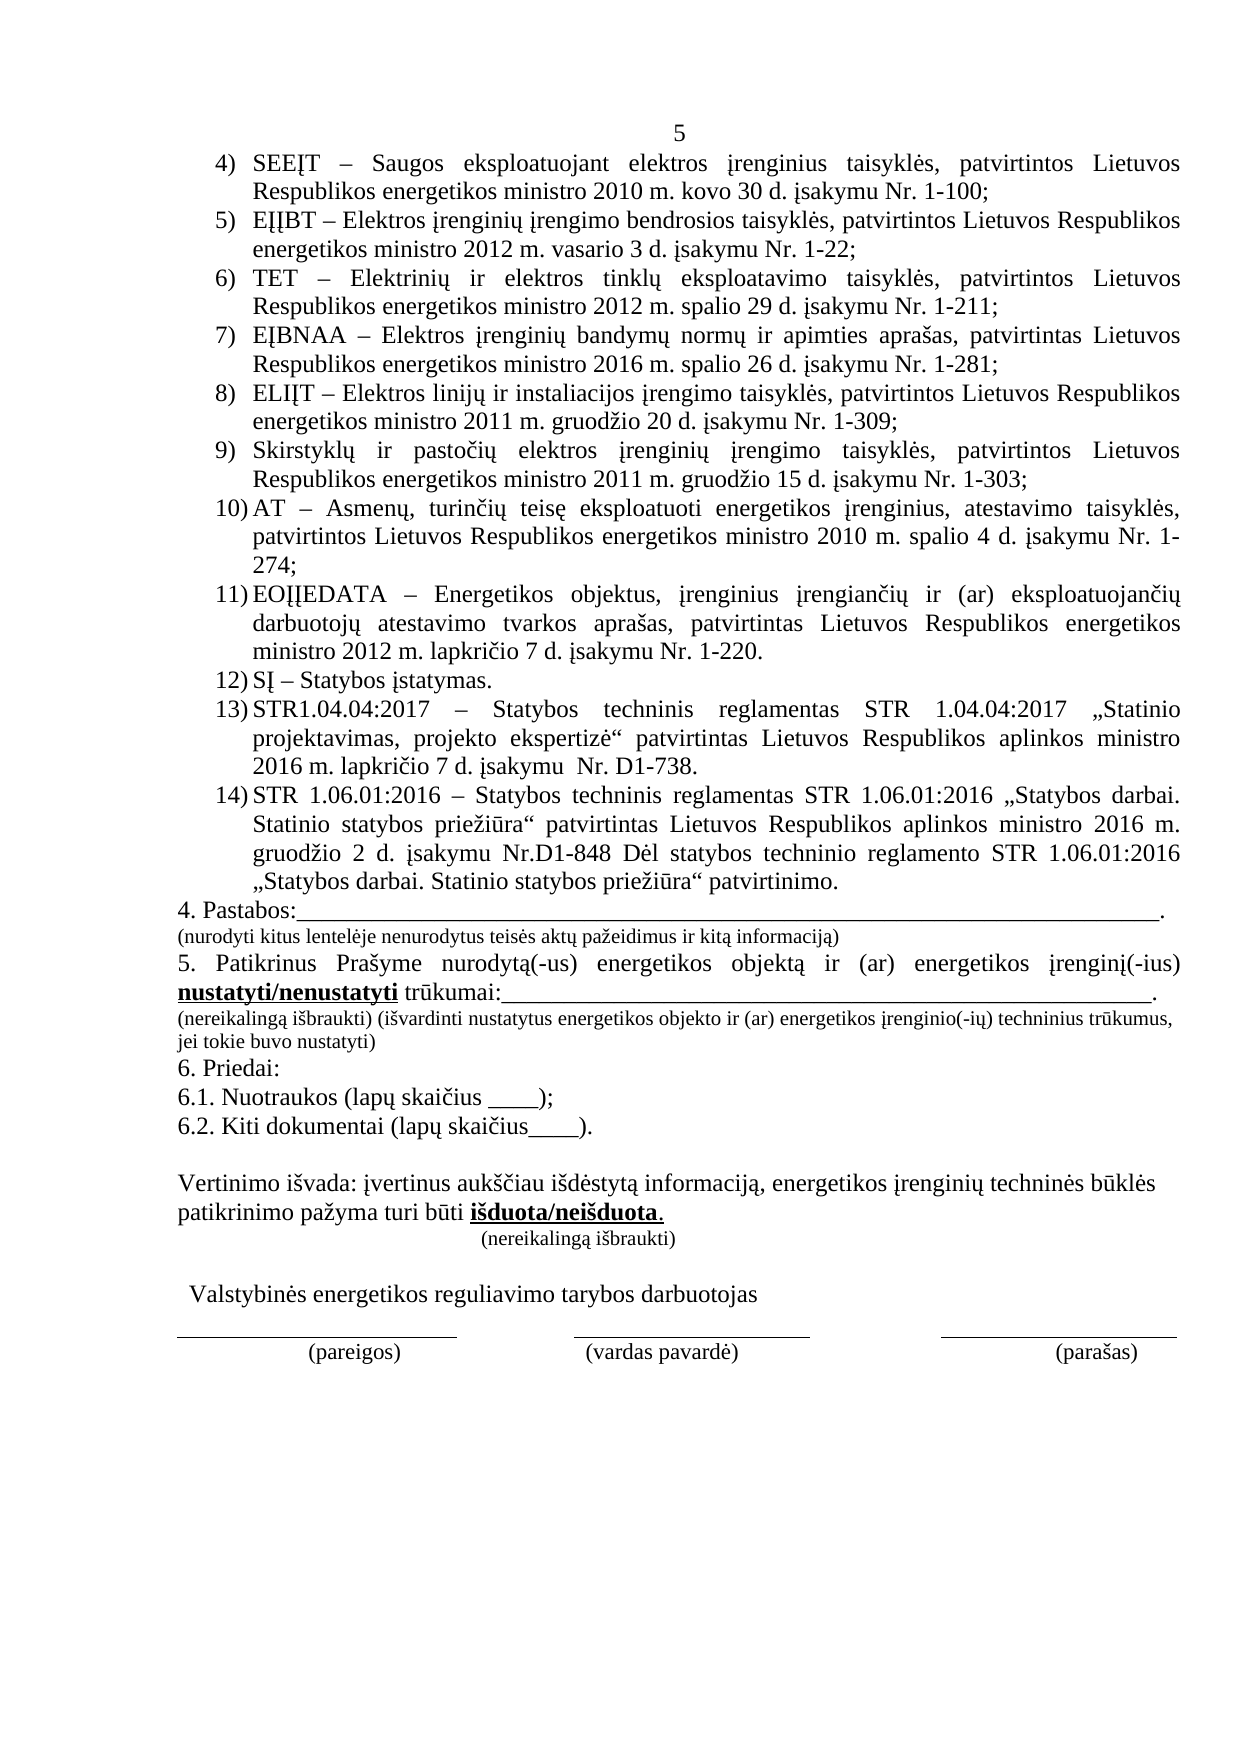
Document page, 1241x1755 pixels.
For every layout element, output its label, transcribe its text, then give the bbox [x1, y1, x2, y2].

text (nurodyti kitus lentelėje nenurodytus teisės aktų pažeidimus ir kitą informaciją) [177, 924, 1181, 948]
text 6) TET – Elektrinių ir elektros tinklų eksploatavimo taisyklės, patvirtintos Lietuvos Respublikos energetikos ministro 2012 m. spalio 29 d. įsakymu Nr. 1-211; [215, 263, 1181, 320]
text 8) ELIĮT – Elektros linijų ir instaliacijos įrengimo taisyklės, patvirtintos Lietuvos Respublikos energetikos ministro 2011 m. gruodžio 20 d. įsakymu Nr. 1-309; [215, 378, 1181, 435]
text 4) SEEĮT – Saugos eksploatuojant elektros įrenginius taisyklės, patvirtintos Lietuvos Respublikos energetikos ministro 2010 m. kovo 30 d. įsakymu Nr. 1-100; [215, 148, 1181, 205]
text 12) SĮ – Statybos įstatymas. [215, 665, 1181, 694]
text 7) EĮBNAA – Elektros įrenginių bandymų normų ir apimties aprašas, patvirtintas Lietuvos Respublikos energetikos ministro 2016 m. spalio 26 d. įsakymu Nr. 1-281; [215, 320, 1181, 378]
text 13) STR1.04.04:2017 – Statybos techninis reglamentas STR 1.04.04:2017 „Statinio projektavimas, projekto ekspertizė“ patvirtintas Lietuvos Respublikos aplinkos ministro 2016 m. lapkričio 7 d. įsakymu Nr. D1-738. [215, 694, 1181, 780]
table_cell (pareigos) [177, 1338, 457, 1364]
text (nereikalingą išbraukti) (išvardinti nustatytus energetikos objekto ir (ar) energetikos įrenginio(-ių) techninius trūkumus, jei tokie buvo nustatyti) [177, 1005, 1181, 1053]
table_cell [810, 1336, 941, 1364]
table_cell [457, 1336, 574, 1364]
text 6.2. Kiti dokumentai (lapų skaičius____). [177, 1111, 1181, 1140]
text 6.1. Nuotraukos (lapų skaičius ____); [177, 1082, 1181, 1111]
text 11) EOĮĮEDATA – Energetikos objektus, įrenginius įrengiančių ir (ar) eksploatuojančių darbuotojų atestavimo tvarkos aprašas, patvirtintas Lietuvos Respublikos energetikos ministro 2012 m. lapkričio 7 d. įsakymu Nr. 1-220. [215, 579, 1181, 665]
text 4. Pastabos:_____________________________________________________________________. [177, 895, 1181, 924]
text 10) AT – Asmenų, turinčių teisę eksploatuoti energetikos įrenginius, atestavimo taisyklės, patvirtintos Lietuvos Respublikos energetikos ministro 2010 m. spalio 4 d. įsakymu Nr. 1-274; [215, 493, 1181, 579]
table_cell (parašas) [941, 1338, 1177, 1364]
text 5) EĮĮBT – Elektros įrenginių įrengimo bendrosios taisyklės, patvirtintos Lietuvos Respublikos energetikos ministro 2012 m. vasario 3 d. įsakymu Nr. 1-22; [215, 205, 1181, 263]
text 9) Skirstyklų ir pastočių elektros įrenginių įrengimo taisyklės, patvirtintos Lietuvos Respublikos energetikos ministro 2011 m. gruodžio 15 d. įsakymu Nr. 1-303; [215, 435, 1181, 493]
table_header Valstybinės energetikos reguliavimo tarybos darbuotojas [177, 1250, 1177, 1336]
table_cell (vardas pavardė) [574, 1338, 810, 1364]
text 6. Priedai: [177, 1053, 1181, 1082]
text 5. Patikrinus Prašyme nurodytą(-us) energetikos objektą ir (ar) energetikos įrenginį(-ius) nustatyti/nenustatyti trūkumai:____________________________________________________. [177, 948, 1181, 1005]
text 14) STR 1.06.01:2016 – Statybos techninis reglamentas STR 1.06.01:2016 „Statybos darbai. Statinio statybos priežiūra“ patvirtintas Lietuvos Respublikos aplinkos ministro 2016 m. gruodžio 2 d. įsakymu Nr.D1-848 Dėl statybos techninio reglamento STR 1.06.01:2016 „Statybos darbai. Statinio statybos priežiūra“ patvirtinimo. [215, 780, 1181, 895]
text (nereikalingą išbraukti) [177, 1226, 1181, 1250]
text Vertinimo išvada: įvertinus aukščiau išdėstytą informaciją, energetikos įrenginių techninės būklės patikrinimo pažyma turi būti išduota/neišduota. [177, 1168, 1181, 1226]
